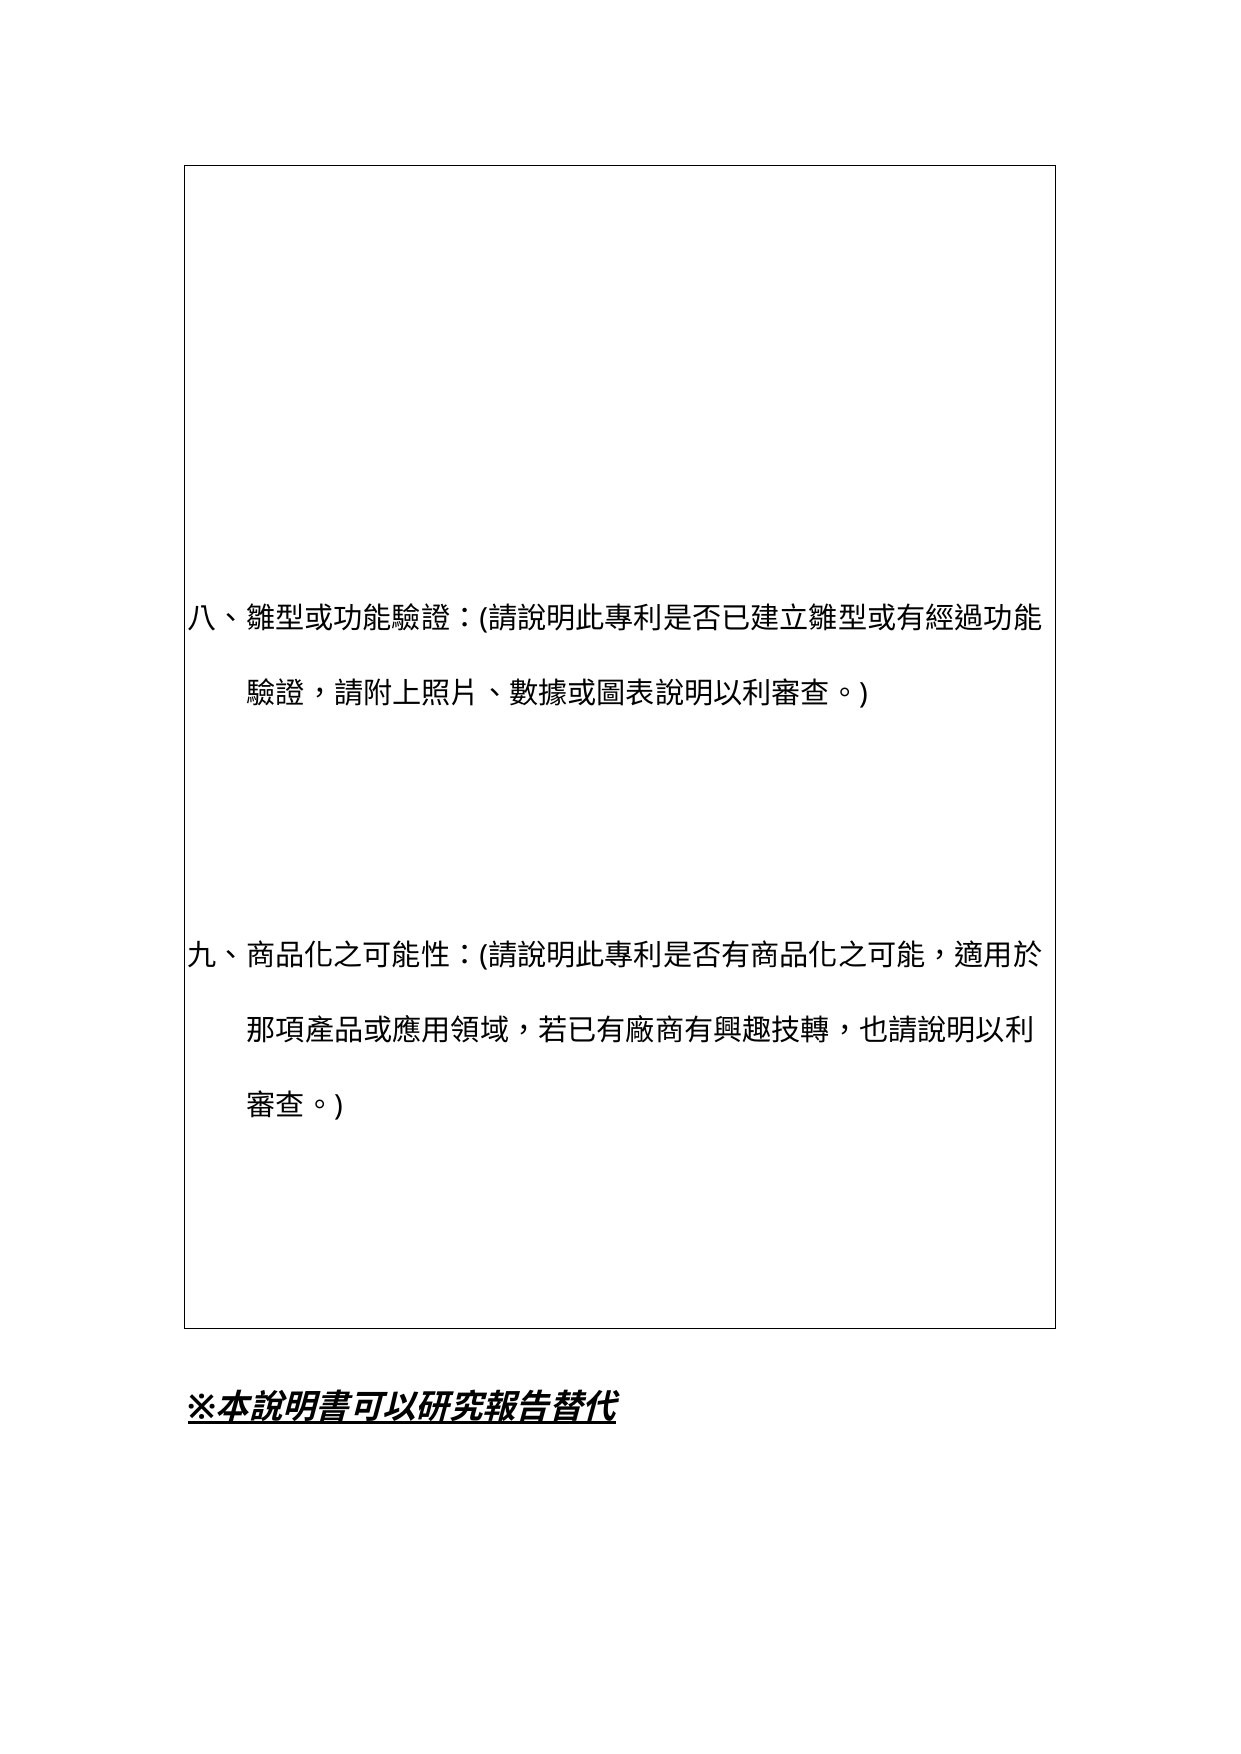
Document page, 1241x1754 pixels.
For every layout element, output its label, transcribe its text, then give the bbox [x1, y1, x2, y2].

text ※本說明書可以研究報告替代 [187, 1367, 1053, 1442]
table_cell 七、申請專利範圍：(即Claims，惟在撰寫申請專利範圍前，請考慮其(1)新穎性(2)進步性(3)實用性之組成、配方、製程、條件等並以條列方式詳述說明之。) 八、雛型或功能驗證：(請說明此專利是否已建立雛型或有經過功能驗證，請附上照片、數據或圖表說明以利審查。) 九、商品化之可能性：(請說明此專利是否有商品化之可能，適用於那項產品或應用領域，若已有廠商有興趣技轉，也請說明以利審查。) [185, 166, 1055, 1328]
